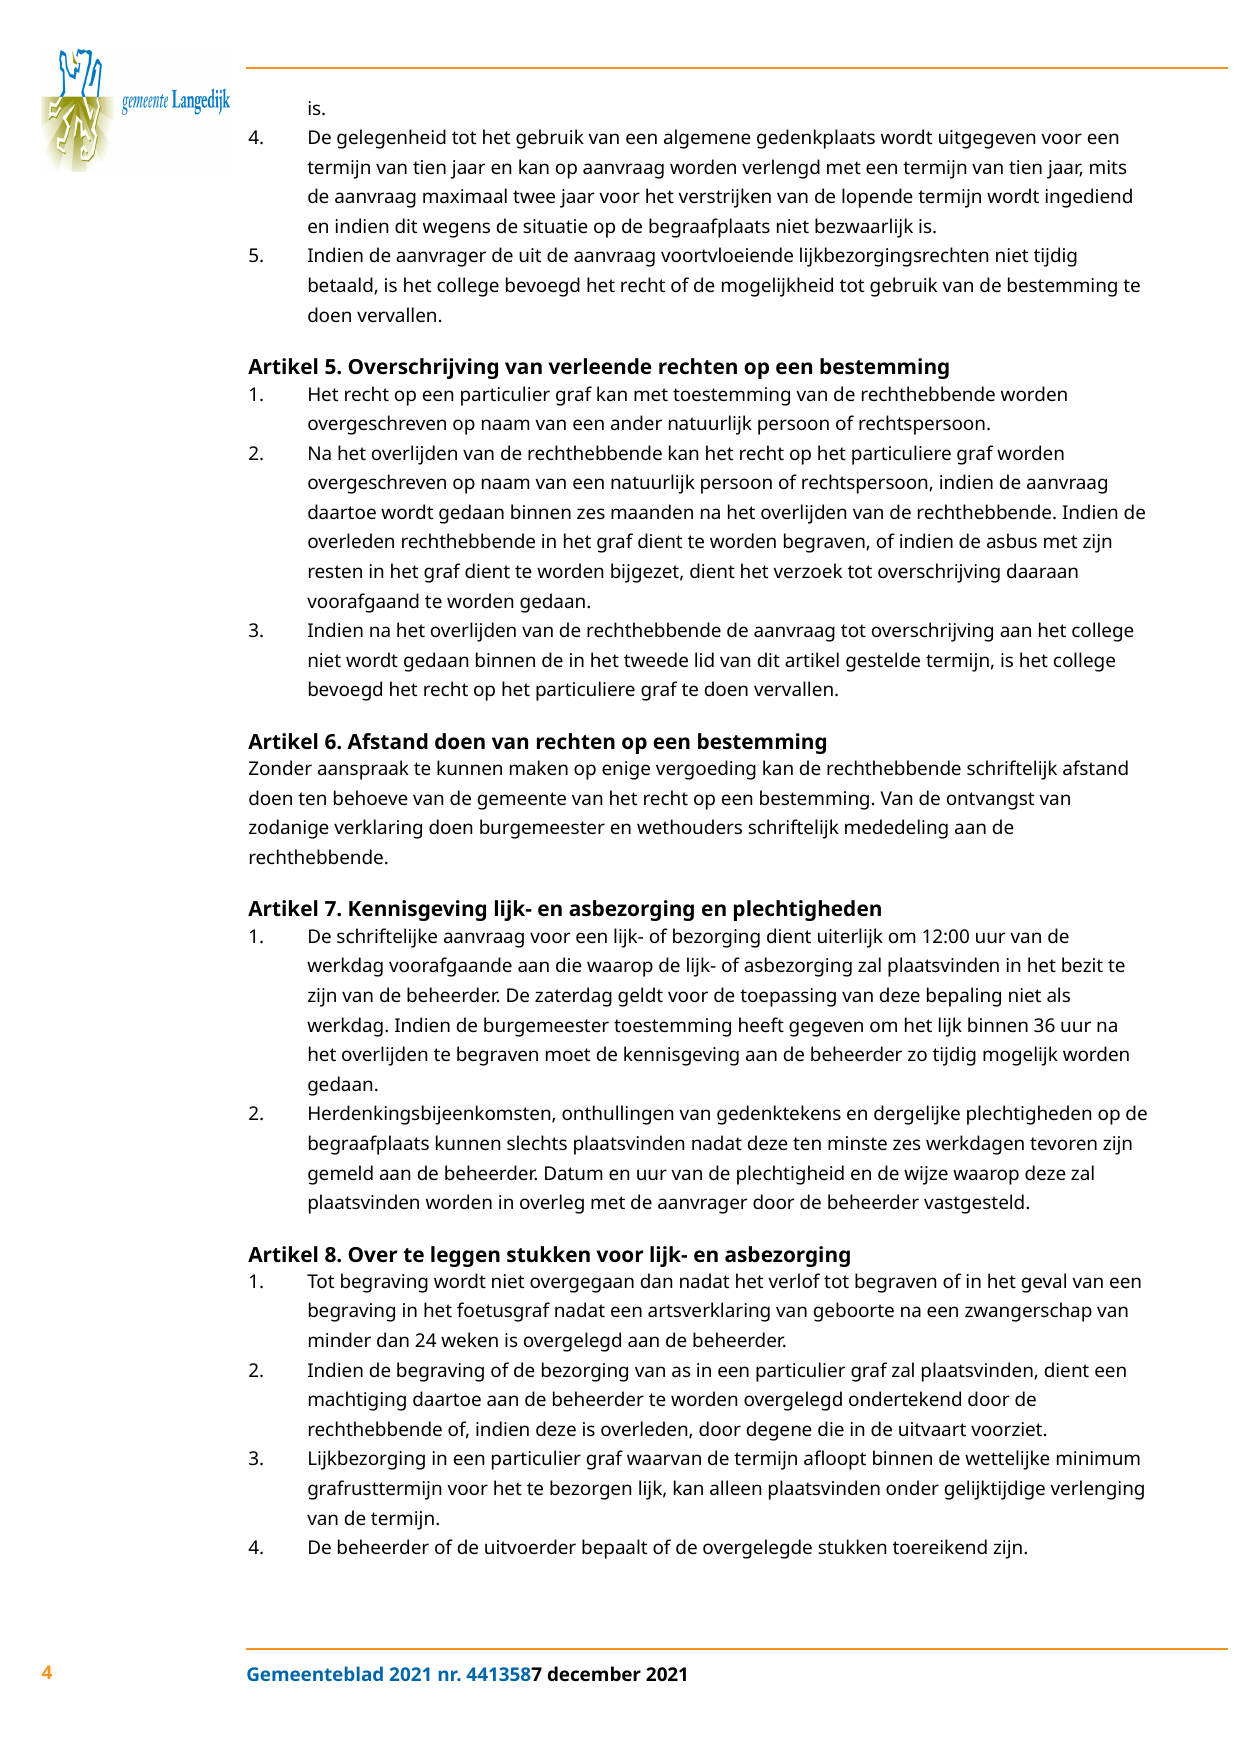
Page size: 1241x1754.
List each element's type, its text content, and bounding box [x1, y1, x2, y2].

text Zonder aanspraak te kunnen maken op enige vergoeding kan de rechthebbende schriftelijk afstand doen ten behoeve van de gemeente van het recht op een bestemming. Van de ontvangst van zodanige verklaring doen burgemeester en wethouders schriftelijk mededeling aan de rechthebbende. [248, 755, 1152, 870]
text Artikel 5. Overschrijving van verleende rechten op een bestemming [248, 352, 1152, 381]
list Indien de begraving of de bezorging van as in een particulier graf zal plaatsvinden, dient een machtiging daartoe aan de beheerder te worden overgelegd ondertekend door de rechthebbende of, indien deze is overleden, door degene die in de uitvaart voorziet. [248, 1357, 1152, 1442]
list De beheerder of de uitvoerder bepaalt of de overgelegde stukken toereikend zijn. [248, 1534, 1152, 1560]
text Artikel 8. Over te leggen stukken voor lijk- en asbezorging [248, 1240, 1152, 1268]
list De gelegenheid tot het gebruik van een algemene urnennis wordt uitgegeven voor een termijn van tien of van twintig jaar en kan op aanvraag worden verlengd met een termijn van tien of van twintig jaar, mits de aanvraag maximaal twee jaar voor het verstrijken van de lopende termijn wordt ingediend en indien dit wegens de situatie op de begraafplaats niet bezwaarlijk is. [248, 95, 1152, 121]
list Indien de aanvrager de uit de aanvraag voortvloeiende lijkbezorgingsrechten niet tijdig betaald, is het college bevoegd het recht of de mogelijkheid tot gebruik van de bestemming te doen vervallen. [248, 243, 1152, 328]
list Tot begraving wordt niet overgegaan dan nadat het verlof tot begraven of in het geval van een begraving in het foetusgraf nadat een artsverklaring van geboorte na een zwangerschap van minder dan 24 weken is overgelegd aan de beheerder. [248, 1268, 1152, 1353]
picture [41, 47, 231, 172]
text Artikel 6. Afstand doen van rechten op een bestemming [248, 727, 1152, 755]
list Na het overlijden van de rechthebbende kan het recht op het particuliere graf worden overgeschreven op naam van een natuurlijk persoon of rechtspersoon, indien de aanvraag daartoe wordt gedaan binnen zes maanden na het overlijden van de rechthebbende. Indien de overleden rechthebbende in het graf dient te worden begraven, of indien de asbus met zijn resten in het graf dient te worden bijgezet, dient het verzoek tot overschrijving daaraan voorafgaand te worden gedaan. [248, 440, 1152, 613]
list De gelegenheid tot het gebruik van een algemene gedenkplaats wordt uitgegeven voor een termijn van tien jaar en kan op aanvraag worden verlengd met een termijn van tien jaar, mits de aanvraag maximaal twee jaar voor het verstrijken van de lopende termijn wordt ingediend en indien dit wegens de situatie op de begraafplaats niet bezwaarlijk is. [248, 124, 1152, 239]
text Artikel 7. Kennisgeving lijk- en asbezorging en plechtigheden [248, 894, 1152, 923]
list Het recht op een particulier graf kan met toestemming van de rechthebbende worden overgeschreven op naam van een ander natuurlijk persoon of rechtspersoon. [248, 381, 1152, 436]
list Indien na het overlijden van de rechthebbende de aanvraag tot overschrijving aan het college niet wordt gedaan binnen de in het tweede lid van dit artikel gestelde termijn, is het college bevoegd het recht op het particuliere graf te doen vervallen. [248, 617, 1152, 702]
list De schriftelijke aanvraag voor een lijk- of bezorging dient uiterlijk om 12:00 uur van de werkdag voorafgaande aan die waarop de lijk- of asbezorging zal plaatsvinden in het bezit te zijn van de beheerder. De zaterdag geldt voor de toepassing van deze bepaling niet als werkdag. Indien de burgemeester toestemming heeft gegeven om het lijk binnen 36 uur na het overlijden te begraven moet de kennisgeving aan de beheerder zo tijdig mogelijk worden gedaan. [248, 923, 1152, 1097]
list Lijkbezorging in een particulier graf waarvan de termijn afloopt binnen de wettelijke minimum grafrusttermijn voor het te bezorgen lijk, kan alleen plaatsvinden onder gelijktijdige verlenging van de termijn. [248, 1446, 1152, 1531]
list Herdenkingsbijeenkomsten, onthullingen van gedenktekens en dergelijke plechtigheden op de begraafplaats kunnen slechts plaatsvinden nadat deze ten minste zes werkdagen tevoren zijn gemeld aan de beheerder. Datum en uur van de plechtigheid en de wijze waarop deze zal plaatsvinden worden in overleg met de aanvrager door de beheerder vastgesteld. [248, 1101, 1152, 1215]
